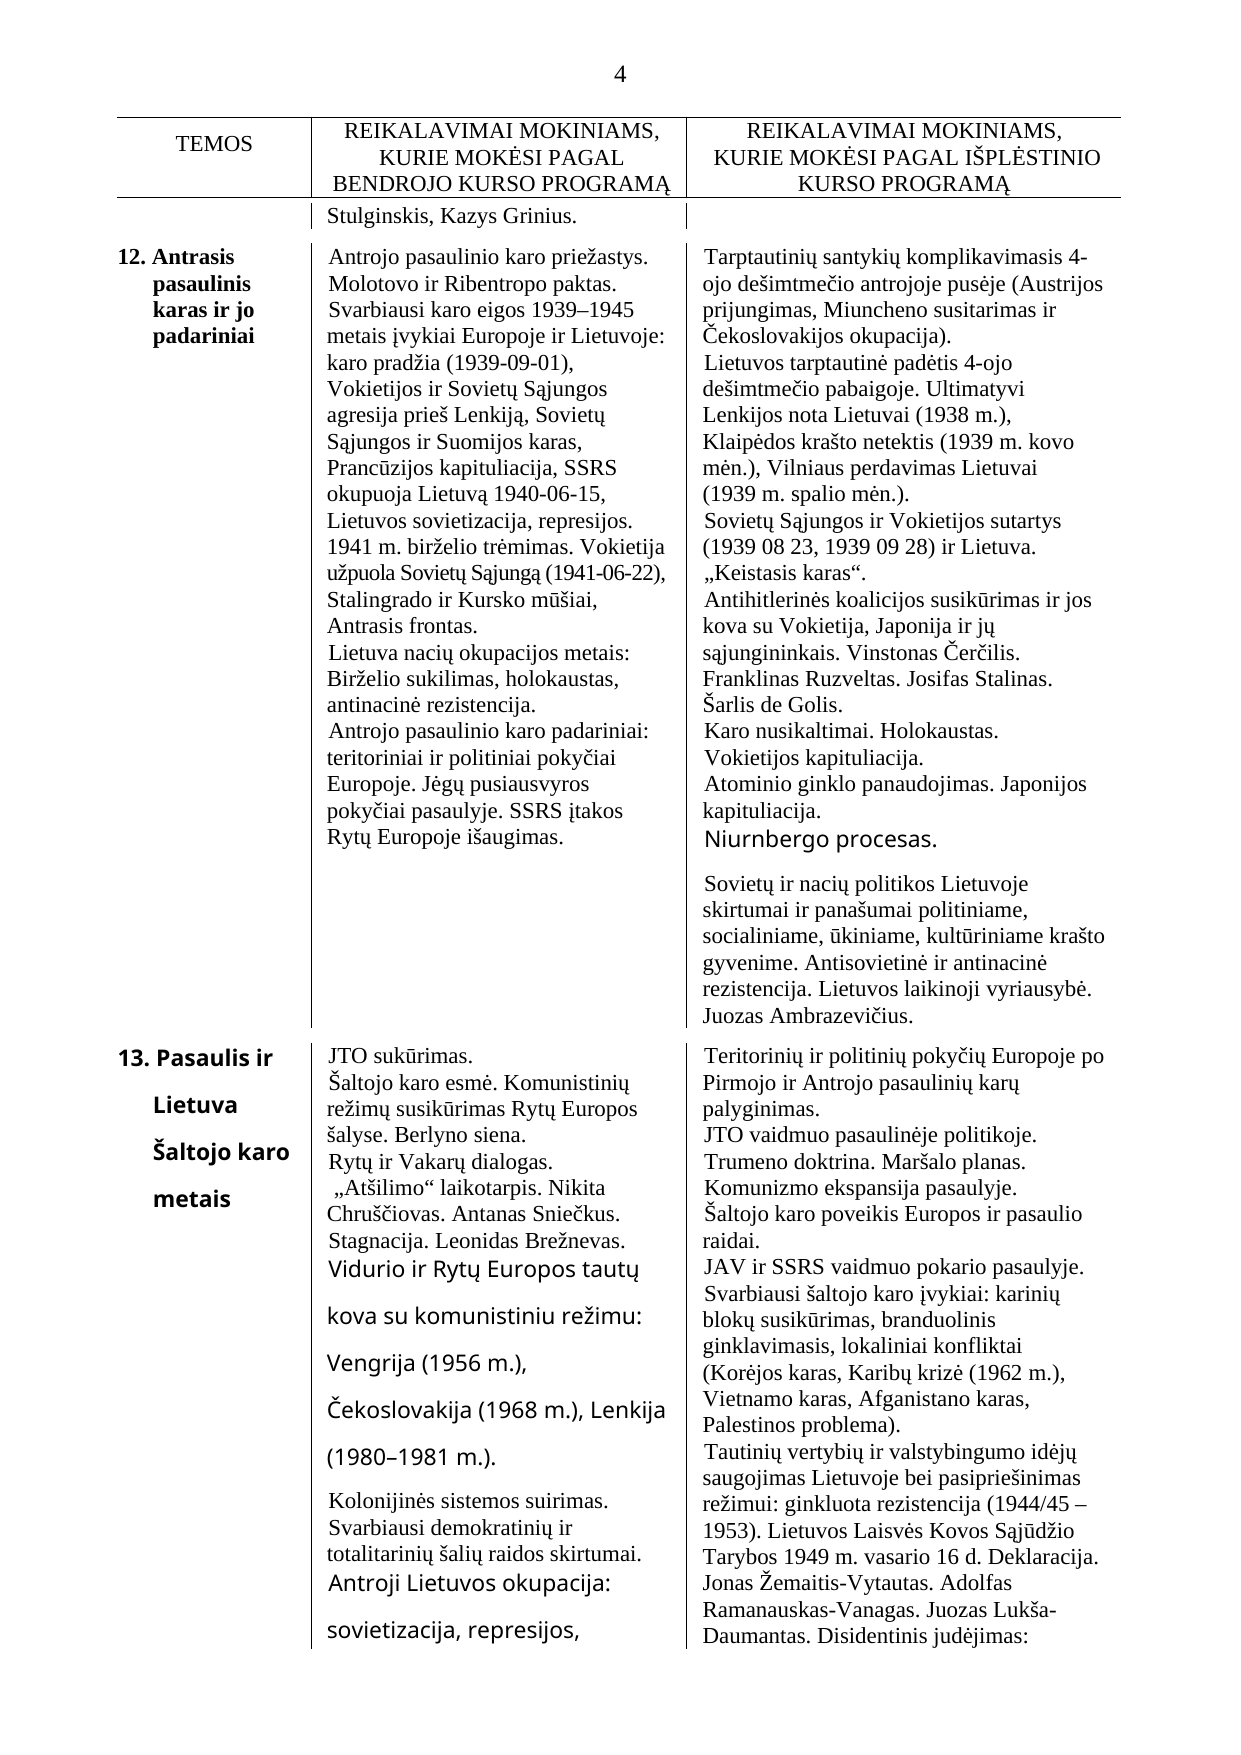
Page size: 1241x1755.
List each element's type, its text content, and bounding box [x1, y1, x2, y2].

table_cell [311, 198, 687, 202]
table_header REIKALAVIMAI mokiniams, kurie mokėsi pagal bendrojo kurso programą [312, 118, 686, 197]
table_cell [311, 229, 687, 243]
table_cell Stulginskis, Kazys Grinius. [312, 203, 686, 229]
table_cell 13. Pasaulis ir Lietuva Šaltojo karo metais [117, 1043, 311, 1648]
table_header TEMOS [117, 118, 311, 197]
table_cell [687, 229, 1121, 243]
table_cell [687, 198, 1121, 202]
table_cell [117, 229, 311, 243]
table_cell [117, 1028, 311, 1042]
table_cell [117, 198, 311, 202]
table_header REIKALAVIMAI mokiniams, kurie mokėsi pagal IŠPLĖSTINIO kurso programą [687, 118, 1121, 197]
table_cell [687, 1028, 1121, 1042]
table_cell Tarptautinių santykių komplikavimasis 4-ojo dešimtmečio antrojoje pusėje (Austrijos prijungimas, Miuncheno susitarimas ir Čekoslovakijos okupacija). Lietuvos tarptautinė padėtis 4-ojo dešimtmečio pabaigoje. Ultimatyvi Lenkijos nota Lietuvai (1938 m.), Klaipėdos krašto netektis (1939 m. kovo mėn.), Vilniaus perdavimas Lietuvai (1939 m. spalio mėn.). Sovietų Sąjungos ir Vokietijos sutartys (1939 08 23, 1939 09 28) ir Lietuva. „Keistasis karas“. Antihitlerinės koalicijos susikūrimas ir jos kova su Vokietija, Japonija ir jų sąjungininkais. Vinstonas Čerčilis. Franklinas Ruzveltas. Josifas Stalinas. Šarlis de Golis. Karo nusikaltimai. Holokaustas. Vokietijos kapituliacija. Atominio ginklo panaudojimas. Japonijos kapituliacija. Niurnbergo procesas. Sovietų ir nacių politikos Lietuvoje skirtumai ir panašumai politiniame, socialiniame, ūkiniame, kultūriniame krašto gyvenime. Antisovietinė ir antinacinė rezistencija. Lietuvos laikinoji vyriausybė. Juozas Ambrazevičius. [687, 243, 1121, 1028]
table_cell [311, 1028, 687, 1042]
table_cell [117, 203, 311, 229]
table_cell Antrojo pasaulinio karo priežastys. Molotovo ir Ribentropo paktas. Svarbiausi karo eigos 1939–1945 metais įvykiai Europoje ir Lietuvoje: karo pradžia (1939-09-01), Vokietijos ir Sovietų Sąjungos agresija prieš Lenkiją, Sovietų Sąjungos ir Suomijos karas, Prancūzijos kapituliacija, SSRS okupuoja Lietuvą 1940-06-15, Lietuvos sovietizacija, represijos. 1941 m. birželio trėmimas. Vokietija užpuola Sovietų Sąjungą (1941-06-22), Stalingrado ir Kursko mūšiai, Antrasis frontas. Lietuva nacių okupacijos metais: Birželio sukilimas, holokaustas, antinacinė rezistencija. Antrojo pasaulinio karo padariniai: teritoriniai ir politiniai pokyčiai Europoje. Jėgų pusiausvyros pokyčiai pasaulyje. SSRS įtakos Rytų Europoje išaugimas. [312, 243, 686, 1028]
table_cell JTO sukūrimas. Šaltojo karo esmė. Komunistinių režimų susikūrimas Rytų Europos šalyse. Berlyno siena. Rytų ir Vakarų dialogas. „Atšilimo“ laikotarpis. Nikita Chruščiovas. Antanas Sniečkus. Stagnacija. Leonidas Brežnevas. Vidurio ir Rytų Europos tautų kova su komunistiniu režimu: Vengrija (1956 m.), Čekoslovakija (1968 m.), Lenkija (1980–1981 m.). Kolonijinės sistemos suirimas. Svarbiausi demokratinių ir totalitarinių šalių raidos skirtumai. Antroji Lietuvos okupacija: sovietizacija, represijos, [312, 1043, 686, 1648]
table_cell 12. Antrasis pasaulinis karas ir jo padariniai [117, 243, 311, 1028]
table_cell Teritorinių ir politinių pokyčių Europoje po Pirmojo ir Antrojo pasaulinių karų palyginimas. JTO vaidmuo pasaulinėje politikoje. Trumeno doktrina. Maršalo planas. Komunizmo ekspansija pasaulyje. Šaltojo karo poveikis Europos ir pasaulio raidai. JAV ir SSRS vaidmuo pokario pasaulyje. Svarbiausi šaltojo karo įvykiai: karinių blokų susikūrimas, branduolinis ginklavimasis, lokaliniai konfliktai (Korėjos karas, Karibų krizė (1962 m.), Vietnamo karas, Afganistano karas, Palestinos problema). Tautinių vertybių ir valstybingumo idėjų saugojimas Lietuvoje bei pasipriešinimas režimui: ginkluota rezistencija (1944/45 – 1953). Lietuvos Laisvės Kovos Sąjūdžio Tarybos 1949 m. vasario 16 d. Deklaracija. Jonas Žemaitis-Vytautas. Adolfas Ramanauskas-Vanagas. Juozas Lukša- Daumantas. Disidentinis judėjimas: [687, 1043, 1121, 1648]
table_cell [687, 203, 1121, 229]
